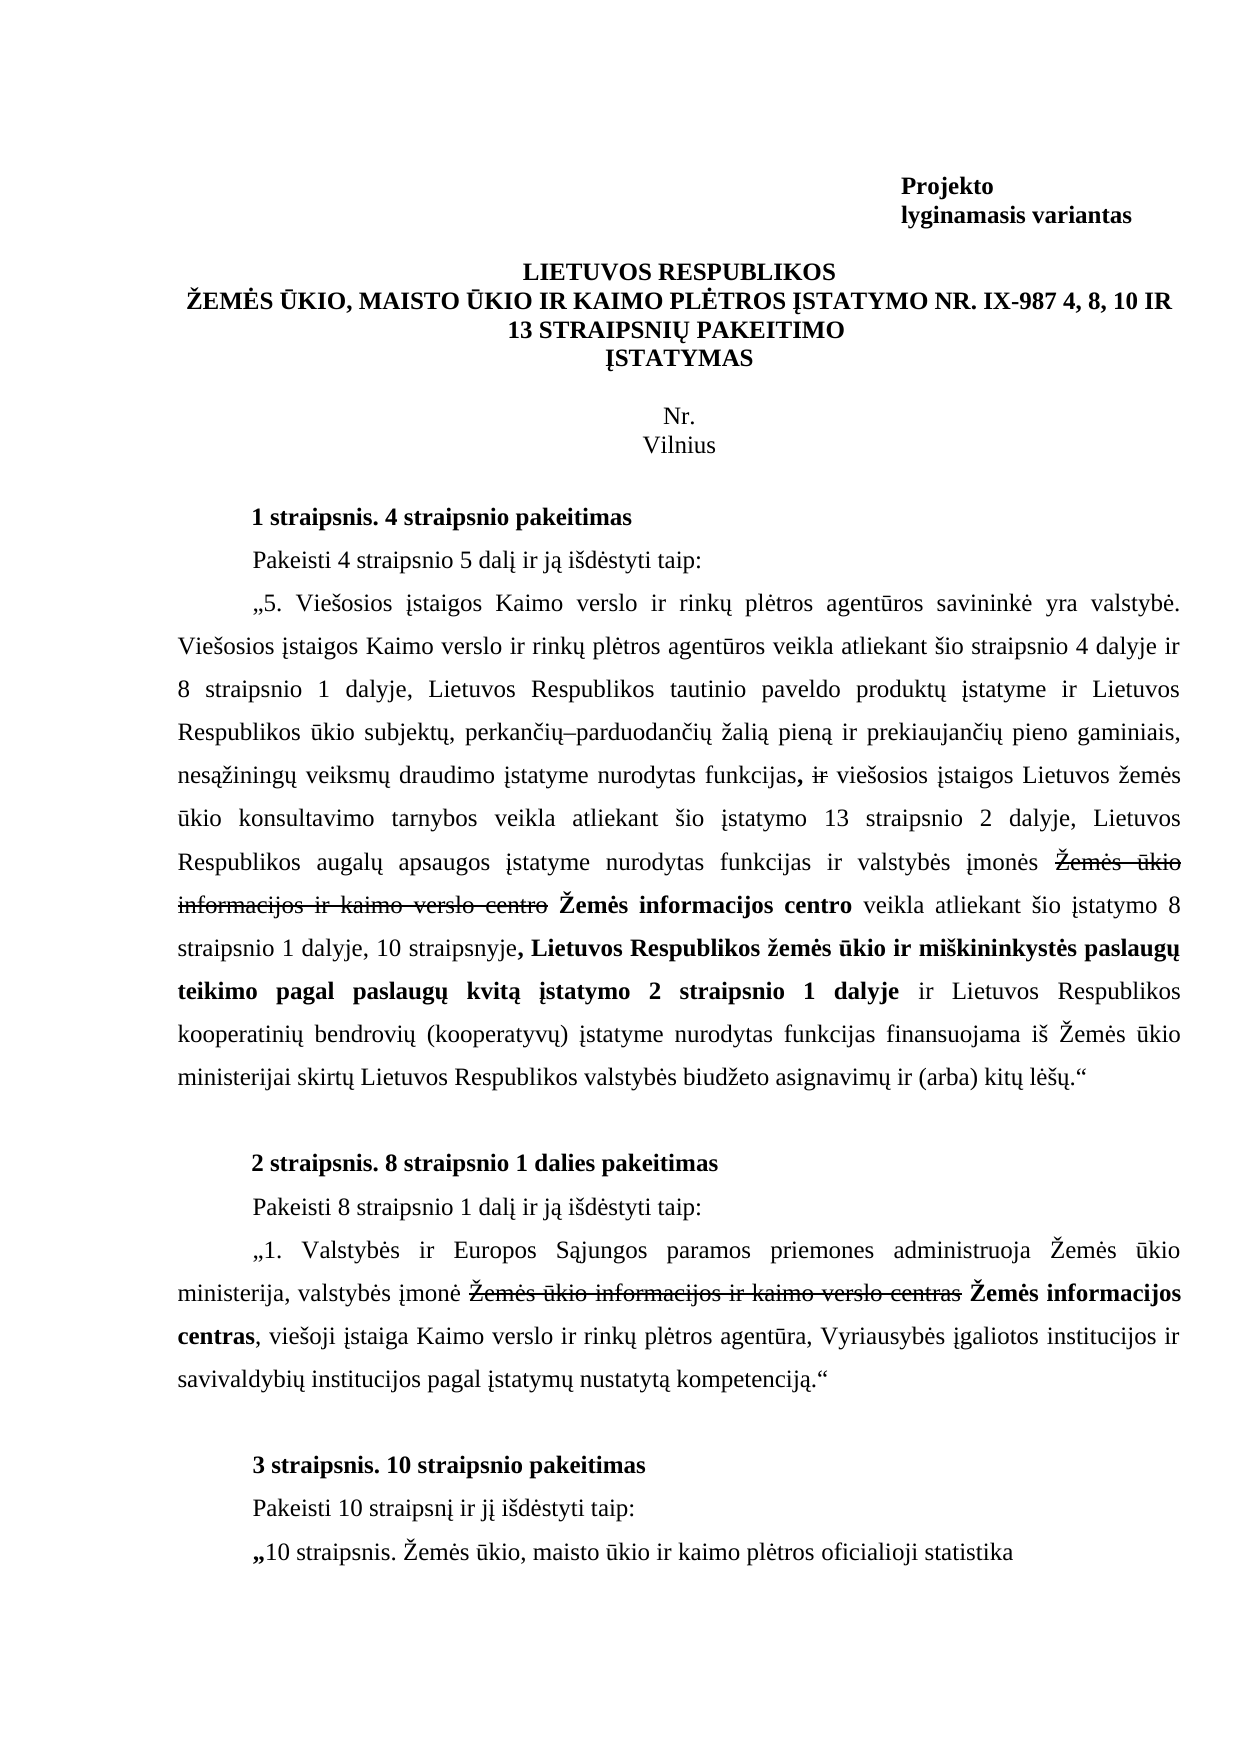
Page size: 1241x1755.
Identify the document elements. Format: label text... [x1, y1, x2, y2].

text 3 straipsnis. 10 straipsnio pakeitimas [177, 1450, 1181, 1479]
text „1. Valstybės ir Europos Sąjungos paramos priemones administruoja Žemės ūkio ministerija, valstybės įmonė Žemės ūkio informacijos ir kaimo verslo centras Žemės informacijos centras, viešoji įstaiga Kaimo verslo ir rinkų plėtros agentūra, Vyriausybės įgaliotos institucijos ir savivaldybių institucijos pagal įstatymų nustatytą kompetenciją.“ [177, 1235, 1181, 1393]
text ŽEMĖS ŪKIO, MAISTO ŪKIO IR KAIMO PLĖTROS ĮSTATYMO NR. IX-987 4, 8, 10 IR 13 STRAIPSNIŲ PAKEITIMO [177, 286, 1181, 343]
text Projekto [177, 171, 1181, 200]
text 2 straipsnis. 8 straipsnio 1 dalies pakeitimas [177, 1148, 1181, 1177]
text „10 straipsnis. Žemės ūkio, maisto ūkio ir kaimo plėtros oficialioji statistika [177, 1537, 1181, 1565]
text Pakeisti 4 straipsnio 5 dalį ir ją išdėstyti taip: [177, 545, 1181, 573]
text lyginamasis variantas [177, 200, 1181, 228]
text Vilnius [177, 430, 1181, 458]
text „5. Viešosios įstaigos Kaimo verslo ir rinkų plėtros agentūros savininkė yra valstybė. Viešosios įstaigos Kaimo verslo ir rinkų plėtros agentūros veikla atliekant šio straipsnio 4 dalyje ir 8 straipsnio 1 dalyje, Lietuvos Respublikos tautinio paveldo produktų įstatyme ir Lietuvos Respublikos ūkio subjektų, perkančių–parduodančių žalią pieną ir prekiaujančių pieno gaminiais, nesąžiningų veiksmų draudimo įstatyme nurodytas funkcijas, ir viešosios įstaigos Lietuvos žemės ūkio konsultavimo tarnybos veikla atliekant šio įstatymo 13 straipsnio 2 dalyje, Lietuvos Respublikos augalų apsaugos įstatyme nurodytas funkcijas ir valstybės įmonės Žemės ūkio informacijos ir kaimo verslo centro Žemės informacijos centro veikla atliekant šio įstatymo 8 straipsnio 1 dalyje, 10 straipsnyje, Lietuvos Respublikos žemės ūkio ir miškininkystės paslaugų teikimo pagal paslaugų kvitą įstatymo 2 straipsnio 1 dalyje ir Lietuvos Respublikos kooperatinių bendrovių (kooperatyvų) įstatyme nurodytas funkcijas finansuojama iš Žemės ūkio ministerijai skirtų Lietuvos Respublikos valstybės biudžeto asignavimų ir (arba) kitų lėšų.“ [177, 588, 1181, 1091]
text Nr. [177, 401, 1181, 430]
text ĮSTATYMAS [177, 343, 1181, 372]
text Pakeisti 8 straipsnio 1 dalį ir ją išdėstyti taip: [177, 1192, 1181, 1220]
text LIETUVOS RESPUBLIKOS [177, 257, 1181, 286]
text 1 straipsnis. 4 straipsnio pakeitimas [177, 502, 1181, 530]
text Pakeisti 10 straipsnį ir jį išdėstyti taip: [177, 1493, 1181, 1522]
